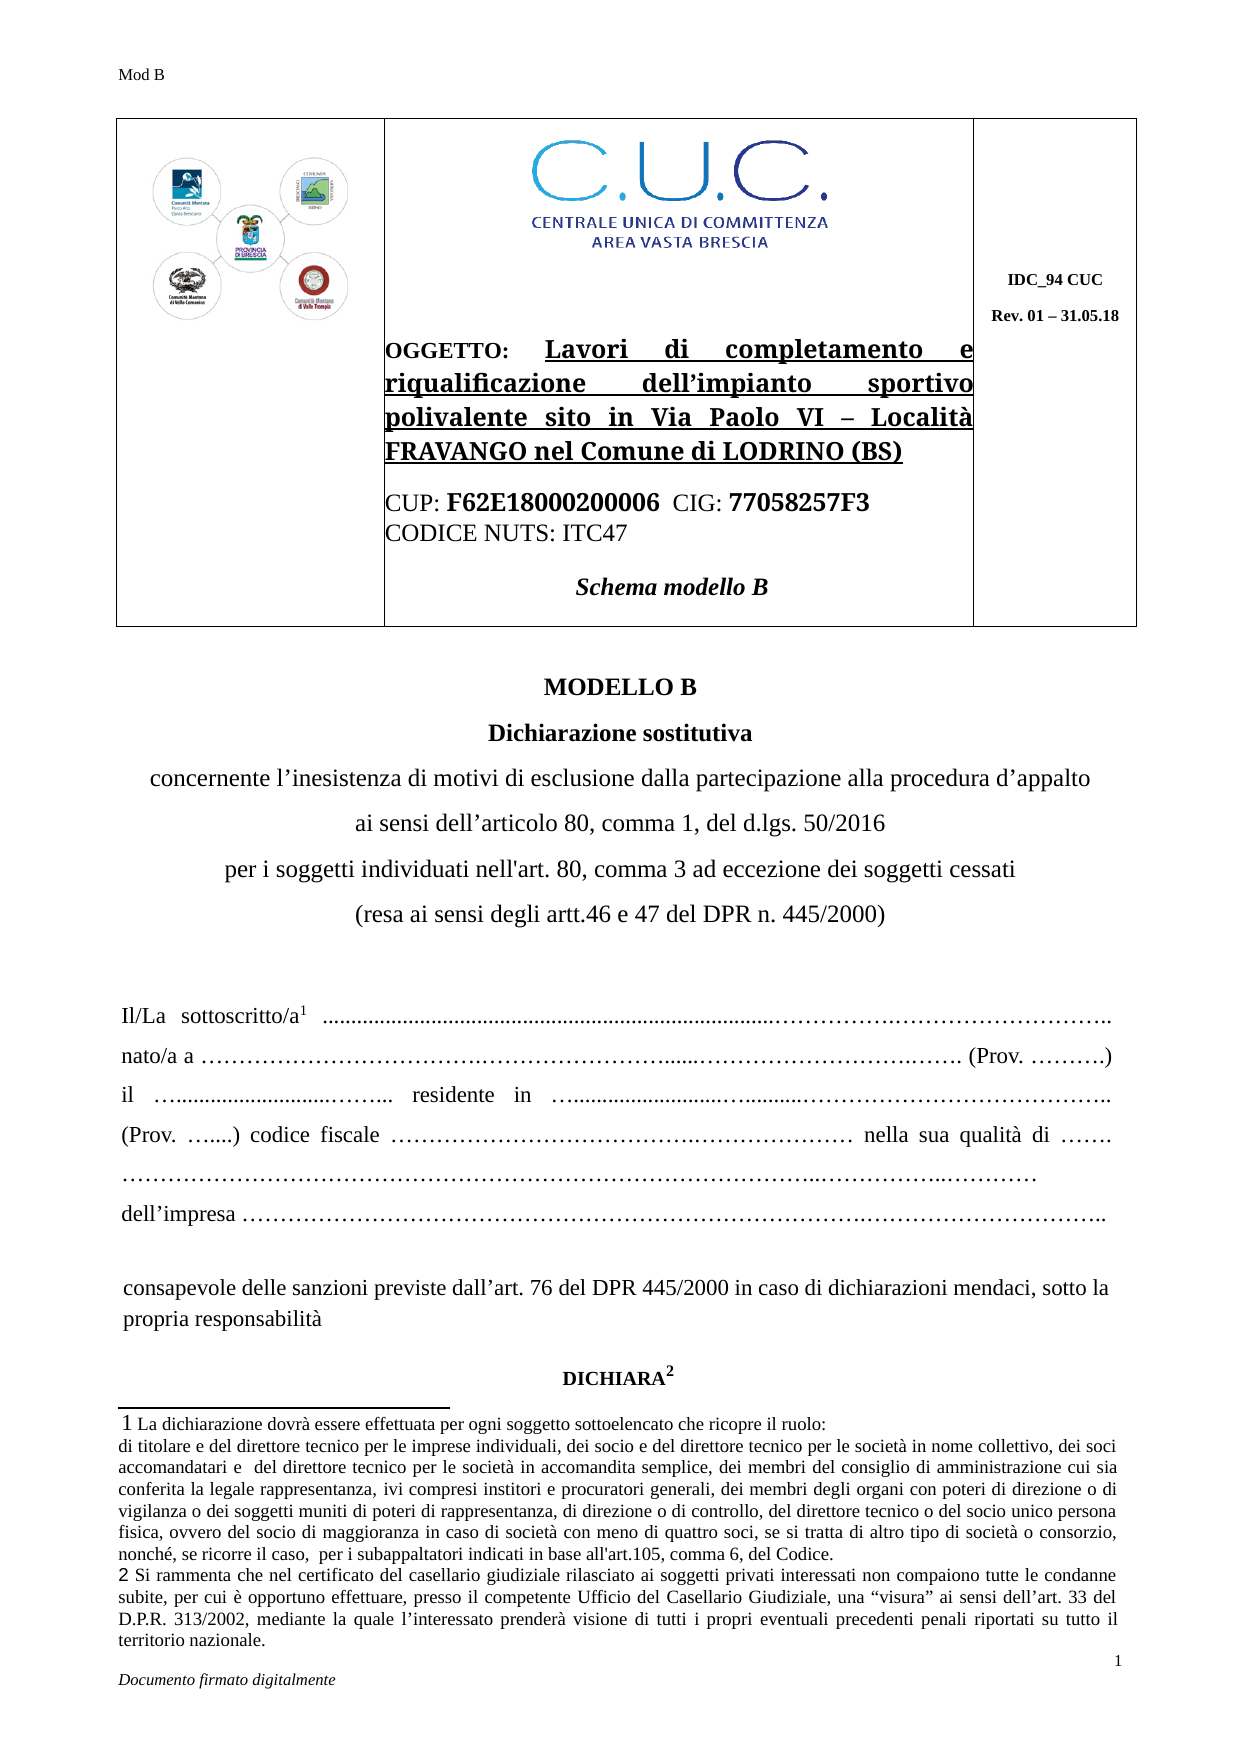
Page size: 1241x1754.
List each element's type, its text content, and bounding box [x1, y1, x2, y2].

table_header [117, 119, 384, 626]
text di titolare e del direttore tecnico per le imprese individuali, dei socio e del direttore tecnico per le società in nome collettivo, dei soci accomandatari e del direttore tecnico per le società in accomandita semplice, dei membri del consiglio di amministrazione cui sia conferita la legale rappresentanza, ivi compresi institori e procuratori generali, dei membri degli organi con poteri di direzione o di vigilanza o dei soggetti muniti di poteri di rappresentanza, di direzione o di controllo, del direttore tecnico o del socio unico persona fisica, ovvero del socio di maggioranza in caso di società con meno di quattro soci, se si tratta di altro tipo di società o consorzio, nonché, se ricorre il caso, per i subappaltatori indicati in base all'art.105, comma 6, del Codice. [118, 1435, 1119, 1564]
table_header IDC_94 CUC Rev. 01 – 31.05.18 [974, 119, 1136, 626]
subtitle per i soggetti individuati nell'art. 80, comma 3 ad eccezione dei soggetti cessati [118, 854, 1122, 883]
text dichiara [118, 1362, 1118, 1390]
text consapevole delle sanzioni previste dall’art. 76 del DPR 445/2000 in caso di dichiarazioni mendaci, sotto la propria responsabilità [123, 1270, 1111, 1333]
table_header OGGETTO: Lavori di completamento e riqualificazione dell’impianto sportivo [385, 119, 973, 394]
text Il/La sottoscritto/a ...............................................................................…………….……………………….. nato/a a ……………………………….……………………......……………………….……. (Prov. ……….) il …...........................……... residente in …..........................…..........………………………………….. (Prov. …....) codice fiscale ………………………………….………………… nella sua qualità di …….………………………………………………………………………………..……………..………… dell’impresa ……………………………………………………………………….………………………….. [121, 1002, 1113, 1226]
table_header FRAVANGO nel Comune di LODRINO (BS) CUP: F62E18000200006 CIG: 77058257F3 CODICE NUTS: ITC47 Schema modello B [385, 430, 973, 626]
table_header polivalente sito in Via Paolo VI – Località [385, 396, 973, 428]
text Si rammenta che nel certificato del casellario giudiziale rilasciato ai soggetti privati interessati non compaiono tutte le condanne subite, per cui è opportuno effettuare, presso il competente Ufficio del Casellario Giudiziale, una “visura” ai sensi dell’art. 33 del D.P.R. 313/2002, mediante la quale l’interessato prenderà visione di tutti i propri eventuali precedenti penali riportati su tutto il territorio nazionale. [118, 1564, 1119, 1651]
subtitle Dichiarazione sostitutiva [118, 718, 1122, 746]
subtitle concernente l’inesistenza di motivi di esclusione dalla partecipazione alla procedura d’appalto [118, 763, 1122, 792]
subtitle MODELLO B [118, 672, 1122, 701]
text La dichiarazione dovrà essere effettuata per ogni soggetto sottoelencato che ricopre il ruolo: [121, 1408, 1122, 1435]
subtitle ai sensi dell’articolo 80, comma 1, del d.lgs. 50/2016 [118, 808, 1122, 837]
subtitle (resa ai sensi degli artt.46 e 47 del DPR n. 445/2000) [118, 899, 1122, 928]
